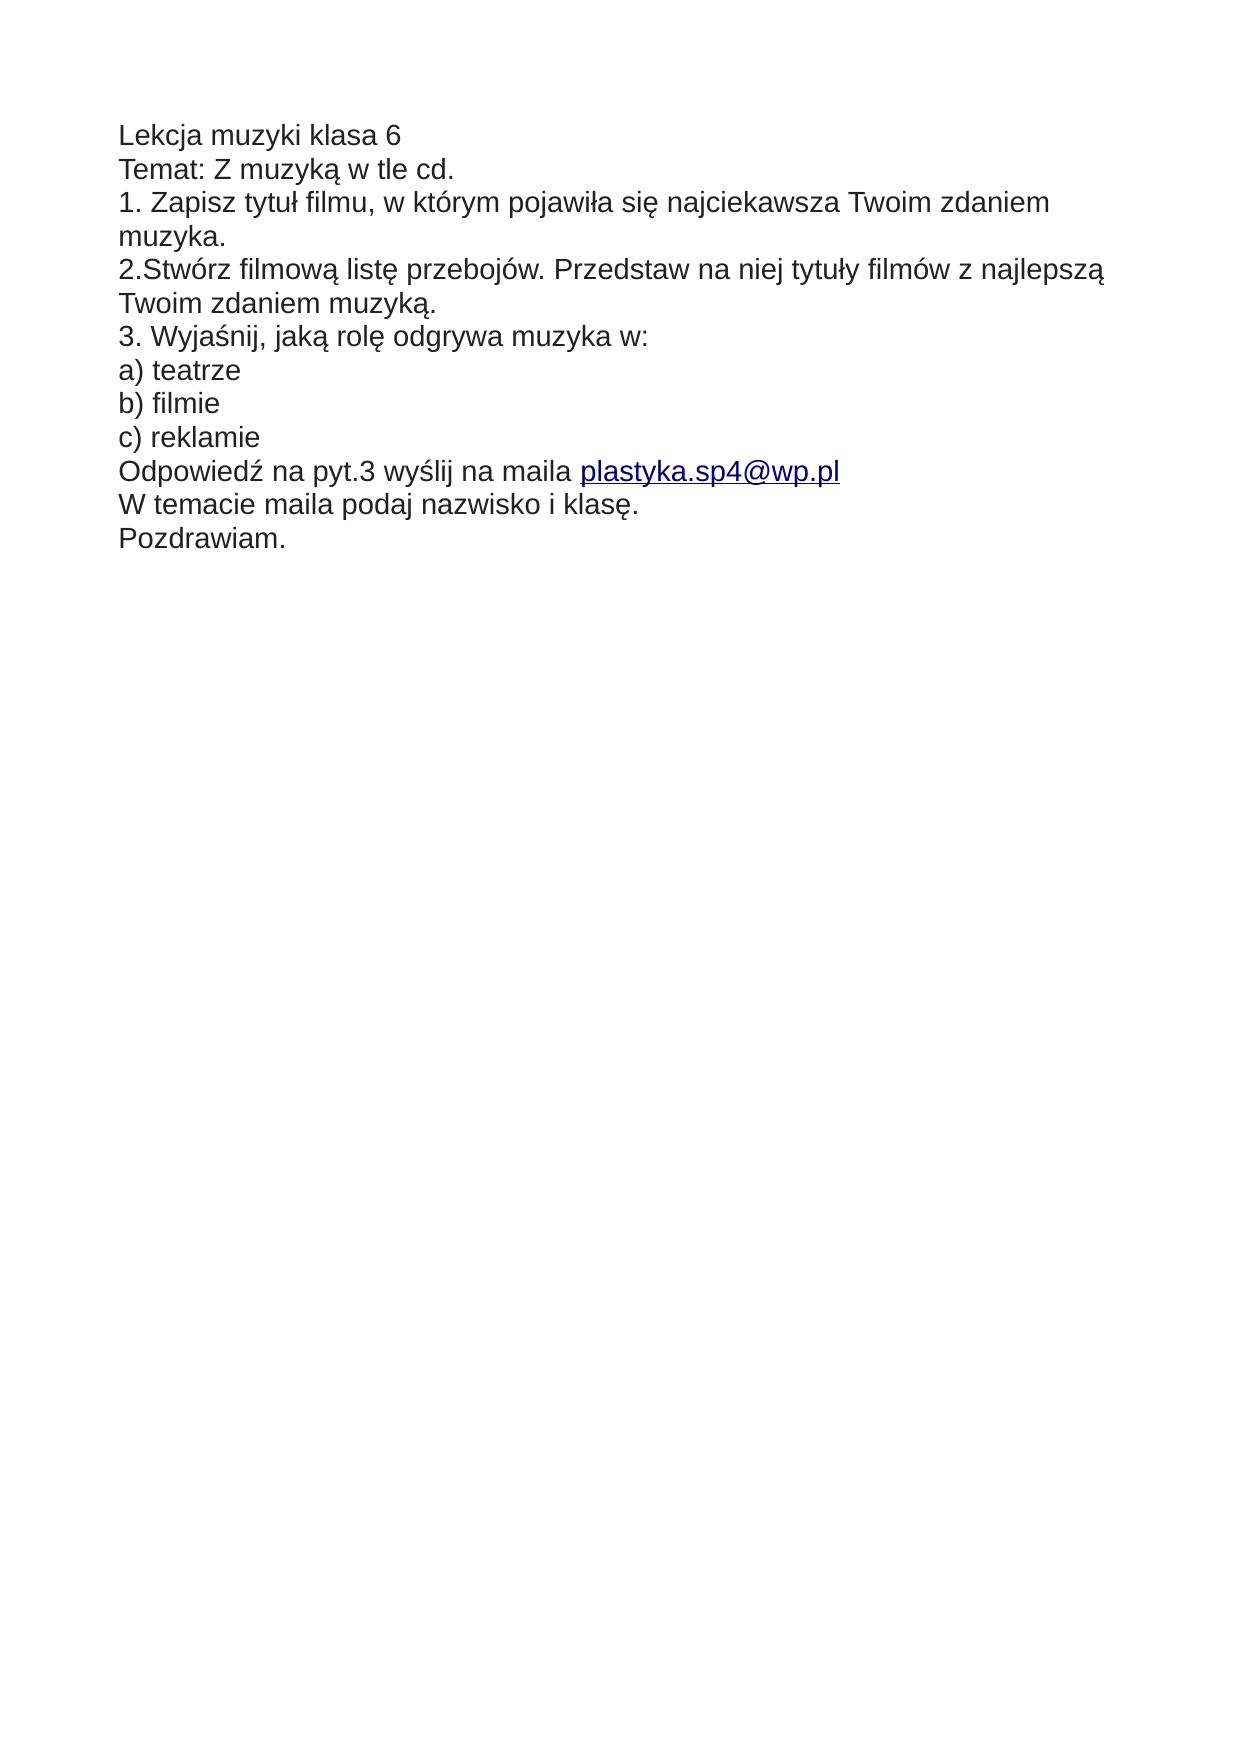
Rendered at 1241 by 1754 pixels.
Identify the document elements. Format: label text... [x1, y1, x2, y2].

text Pozdrawiam. [118, 521, 1122, 554]
text Temat: Z muzyką w tle cd. [118, 152, 1122, 185]
text c) reklamie [118, 420, 1122, 453]
text Odpowiedź na pyt.3 wyślij na maila plastyka.sp4@wp.pl [118, 453, 1122, 487]
text 3. Wyjaśnij, jaką rolę odgrywa muzyka w: [118, 319, 1122, 353]
text b) filmie [118, 386, 1122, 420]
text W temacie maila podaj nazwisko i klasę. [118, 487, 1122, 521]
text 1. Zapisz tytuł filmu, w którym pojawiła się najciekawsza Twoim zdaniem muzyka. [118, 185, 1122, 252]
text a) teatrze [118, 353, 1122, 386]
text Lekcja muzyki klasa 6 [118, 118, 1122, 152]
text 2.Stwórz filmową listę przebojów. Przedstaw na niej tytuły filmów z najlepszą Twoim zdaniem muzyką. [118, 252, 1122, 319]
